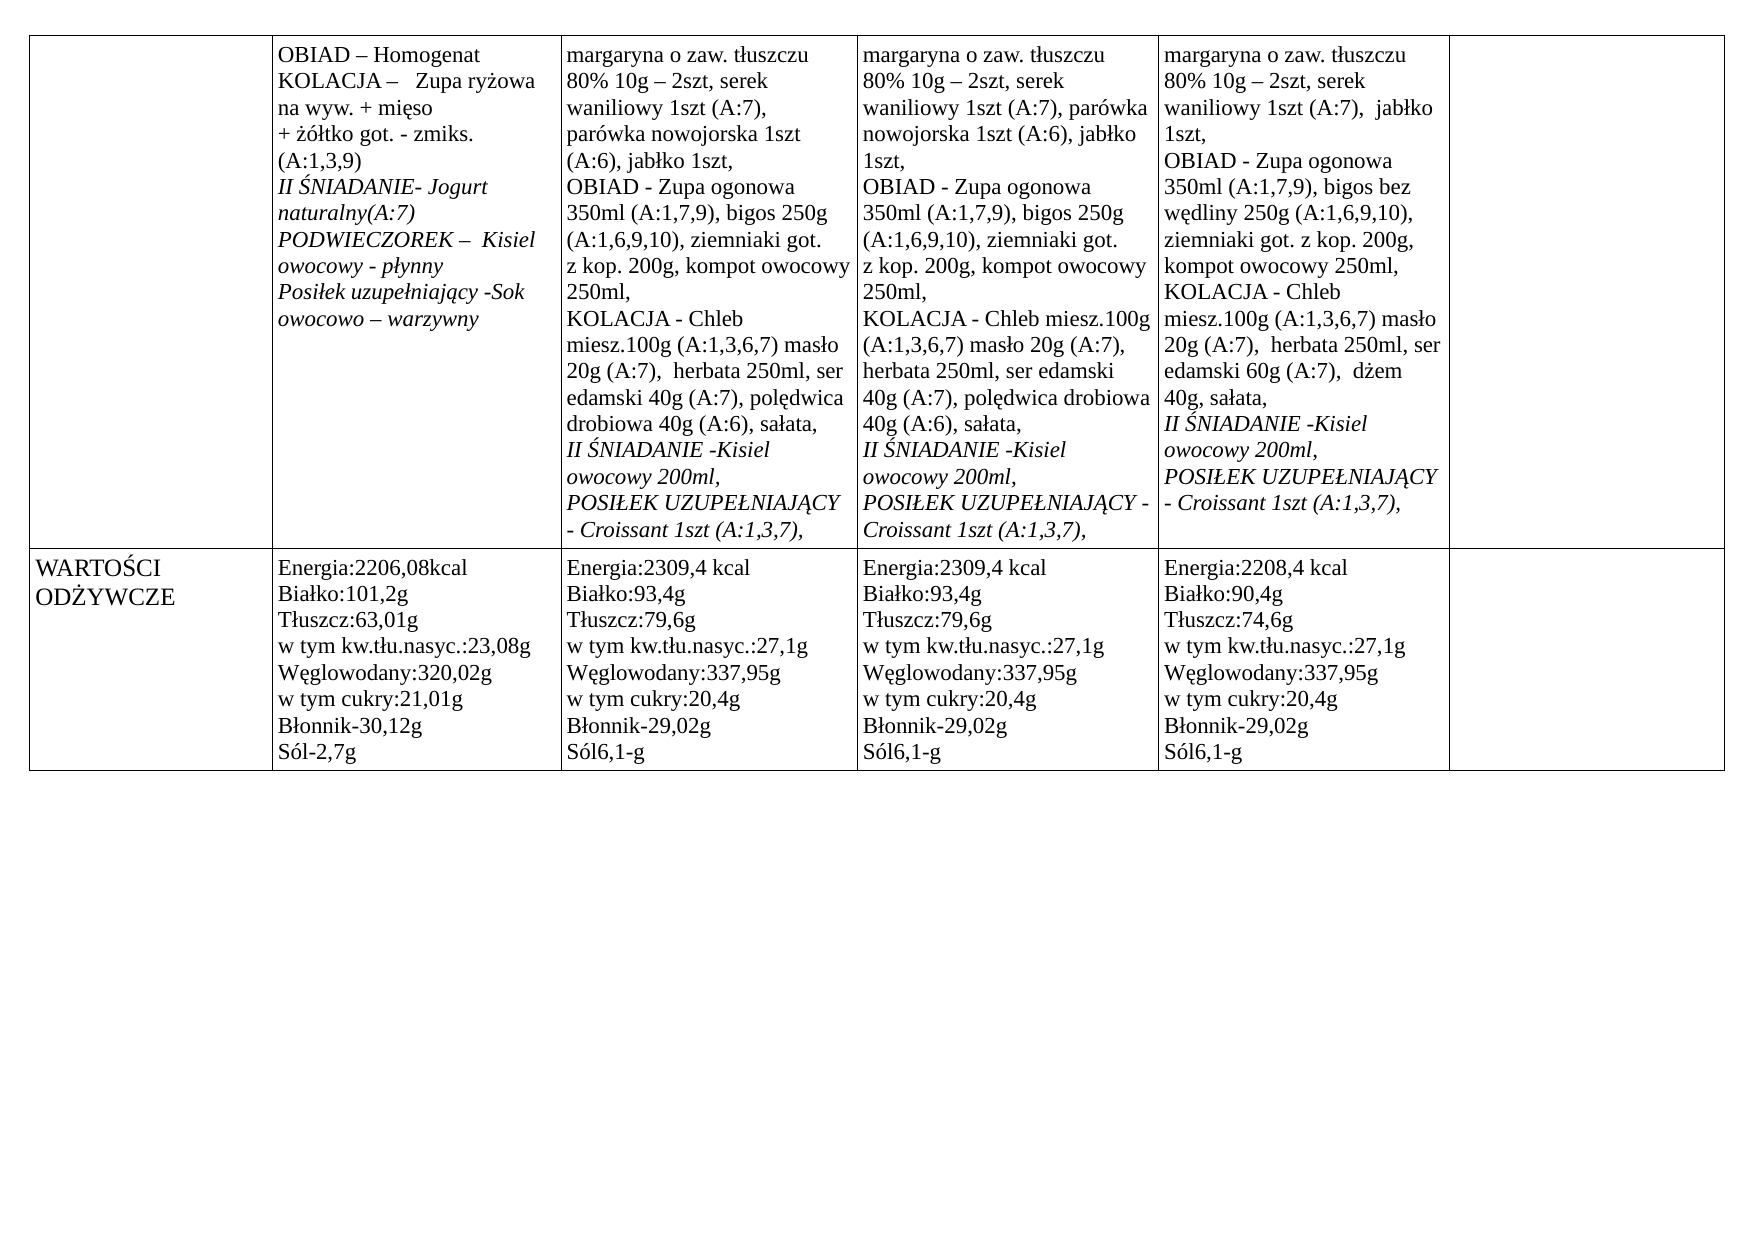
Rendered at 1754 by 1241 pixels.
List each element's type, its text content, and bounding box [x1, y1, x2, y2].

table_cell margaryna o zaw. tłuszczu 80% 10g – 2szt, serek waniliowy 1szt (A:7), parówka nowojorska 1szt (A:6), jabłko 1szt, OBIAD - Zupa ogonowa 350ml (A:1,7,9), bigos 250g (A:1,6,9,10), ziemniaki got. z kop. 200g, kompot owocowy 250ml, KOLACJA - Chleb miesz.100g (A:1,3,6,7) masło 20g (A:7), herbata 250ml, ser edamski 40g (A:7), polędwica drobiowa 40g (A:6), sałata, II ŚNIADANIE -Kisiel owocowy 200ml, POSIŁEK UZUPEŁNIAJĄCY - Croissant 1szt (A:1,3,7), [858, 36, 1158, 548]
table_cell [1450, 549, 1724, 770]
table_cell Energia:2208,4 kcal Białko:90,4g Tłuszcz:74,6g w tym kw.tłu.nasyc.:27,1g Węglowodany:337,95g w tym cukry:20,4g Błonnik-29,02g Sól6,1-g [1159, 549, 1449, 770]
table_cell margaryna o zaw. tłuszczu 80% 10g – 2szt, serek waniliowy 1szt (A:7), parówka nowojorska 1szt (A:6), jabłko 1szt, OBIAD - Zupa ogonowa 350ml (A:1,7,9), bigos 250g (A:1,6,9,10), ziemniaki got. z kop. 200g, kompot owocowy 250ml, KOLACJA - Chleb miesz.100g (A:1,3,6,7) masło 20g (A:7), herbata 250ml, ser edamski 40g (A:7), polędwica drobiowa 40g (A:6), sałata, II ŚNIADANIE -Kisiel owocowy 200ml, POSIŁEK UZUPEŁNIAJĄCY - Croissant 1szt (A:1,3,7), [562, 36, 857, 548]
table_cell WARTOŚCI ODŻYWCZE [30, 549, 272, 770]
table_cell [30, 36, 272, 548]
table_cell Energia:2309,4 kcal Białko:93,4g Tłuszcz:79,6g w tym kw.tłu.nasyc.:27,1g Węglowodany:337,95g w tym cukry:20,4g Błonnik-29,02g Sól6,1-g [858, 549, 1158, 770]
table_cell [1450, 36, 1724, 548]
table_cell margaryna o zaw. tłuszczu 80% 10g – 2szt, serek waniliowy 1szt (A:7), jabłko 1szt, OBIAD - Zupa ogonowa 350ml (A:1,7,9), bigos bez wędliny 250g (A:1,6,9,10), ziemniaki got. z kop. 200g, kompot owocowy 250ml, KOLACJA - Chleb miesz.100g (A:1,3,6,7) masło 20g (A:7), herbata 250ml, ser edamski 60g (A:7), dżem 40g, sałata, II ŚNIADANIE -Kisiel owocowy 200ml, POSIŁEK UZUPEŁNIAJĄCY - Croissant 1szt (A:1,3,7), [1159, 36, 1449, 548]
table_cell Energia:2206,08kcal Białko:101,2g Tłuszcz:63,01g w tym kw.tłu.nasyc.:23,08g Węglowodany:320,02g w tym cukry:21,01g Błonnik-30,12g Sól-2,7g [273, 549, 561, 770]
table_cell Energia:2309,4 kcal Białko:93,4g Tłuszcz:79,6g w tym kw.tłu.nasyc.:27,1g Węglowodany:337,95g w tym cukry:20,4g Błonnik-29,02g Sól6,1-g [562, 549, 857, 770]
table_cell OBIAD – Homogenat KOLACJA – Zupa ryżowa na wyw. + mięso + żółtko got. - zmiks. (A:1,3,9) II ŚNIADANIE- Jogurt naturalny(A:7) PODWIECZOREK – Kisiel owocowy - płynny Posiłek uzupełniający -Sok owocowo – warzywny [273, 36, 561, 548]
